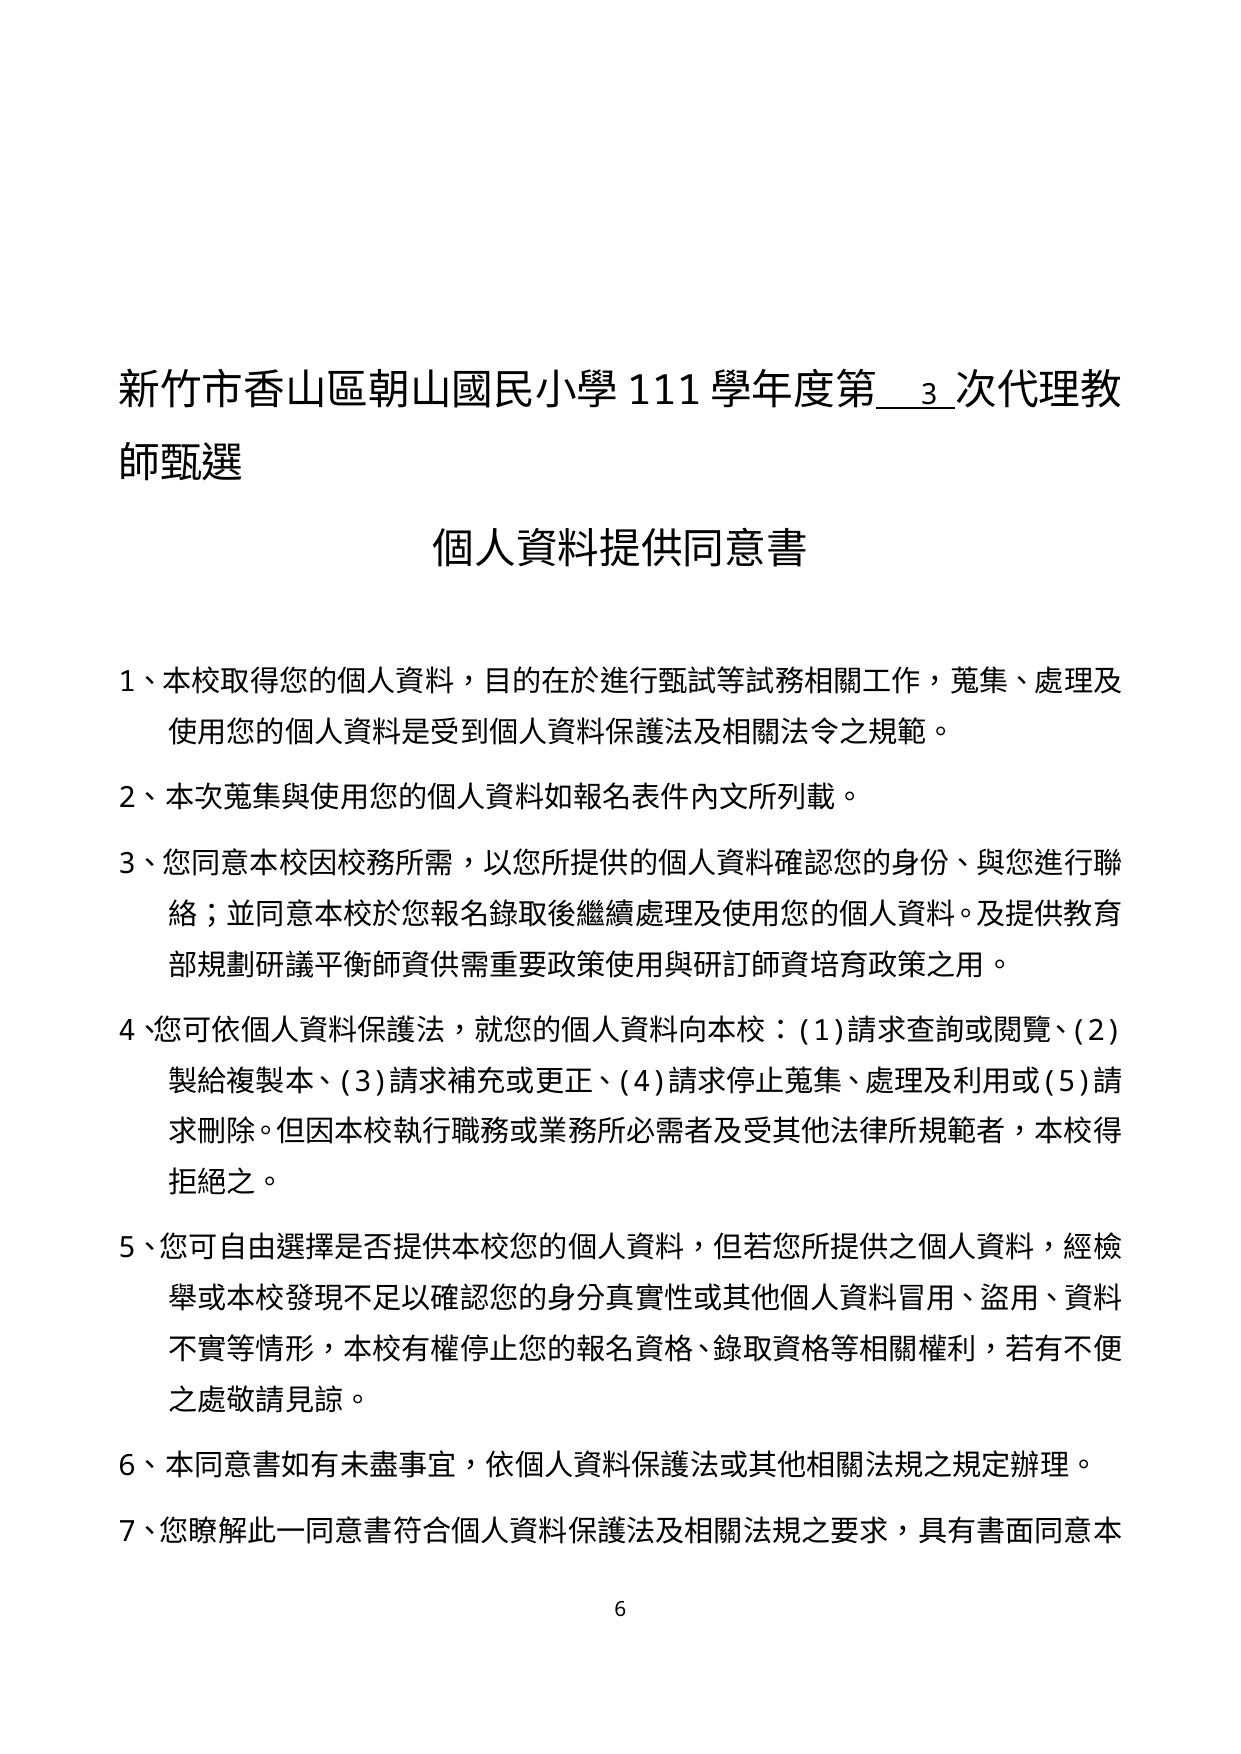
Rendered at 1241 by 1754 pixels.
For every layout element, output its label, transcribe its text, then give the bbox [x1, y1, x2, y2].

text 1、本校取得您的個人資料，目的在於進行甄試等試務相關工作，蒐集、處理及使用您的個人資料是受到個人資料保護法及相關法令之規範。 [118, 658, 1122, 751]
text 4、您可依個人資料保護法，就您的個人資料向本校：(1)請求查詢或閱覽、(2)製給複製本、(3)請求補充或更正、(4)請求停止蒐集、處理及利用或(5)請求刪除。但因本校執行職務或業務所必需者及受其他法律所規範者，本校得拒絕之。 [118, 1006, 1122, 1201]
text 新竹市香山區朝山國民小學111學年度第 3 次代理教師甄選 [118, 356, 1122, 489]
text 3、您同意本校因校務所需，以您所提供的個人資料確認您的身份、與您進行聯絡；並同意本校於您報名錄取後繼續處理及使用您的個人資料。及提供教育部規劃研議平衡師資供需重要政策使用與研訂師資培育政策之用。 [118, 839, 1122, 983]
text 個人資料提供同意書 [118, 516, 1122, 576]
text 6、本同意書如有未盡事宜，依個人資料保護法或其他相關法規之規定辦理。 [118, 1442, 1122, 1484]
text 7、您瞭解此一同意書符合個人資料保護法及相關法規之要求，具有書面同意本 [118, 1507, 1122, 1549]
text 5、您可自由選擇是否提供本校您的個人資料，但若您所提供之個人資料，經檢舉或本校發現不足以確認您的身分真實性或其他個人資料冒用、盜用、資料不實等情形，本校有權停止您的報名資格、錄取資格等相關權利，若有不便之處敬請見諒。 [118, 1224, 1122, 1419]
text 2、本次蒐集與使用您的個人資料如報名表件內文所列載。 [118, 774, 1122, 816]
